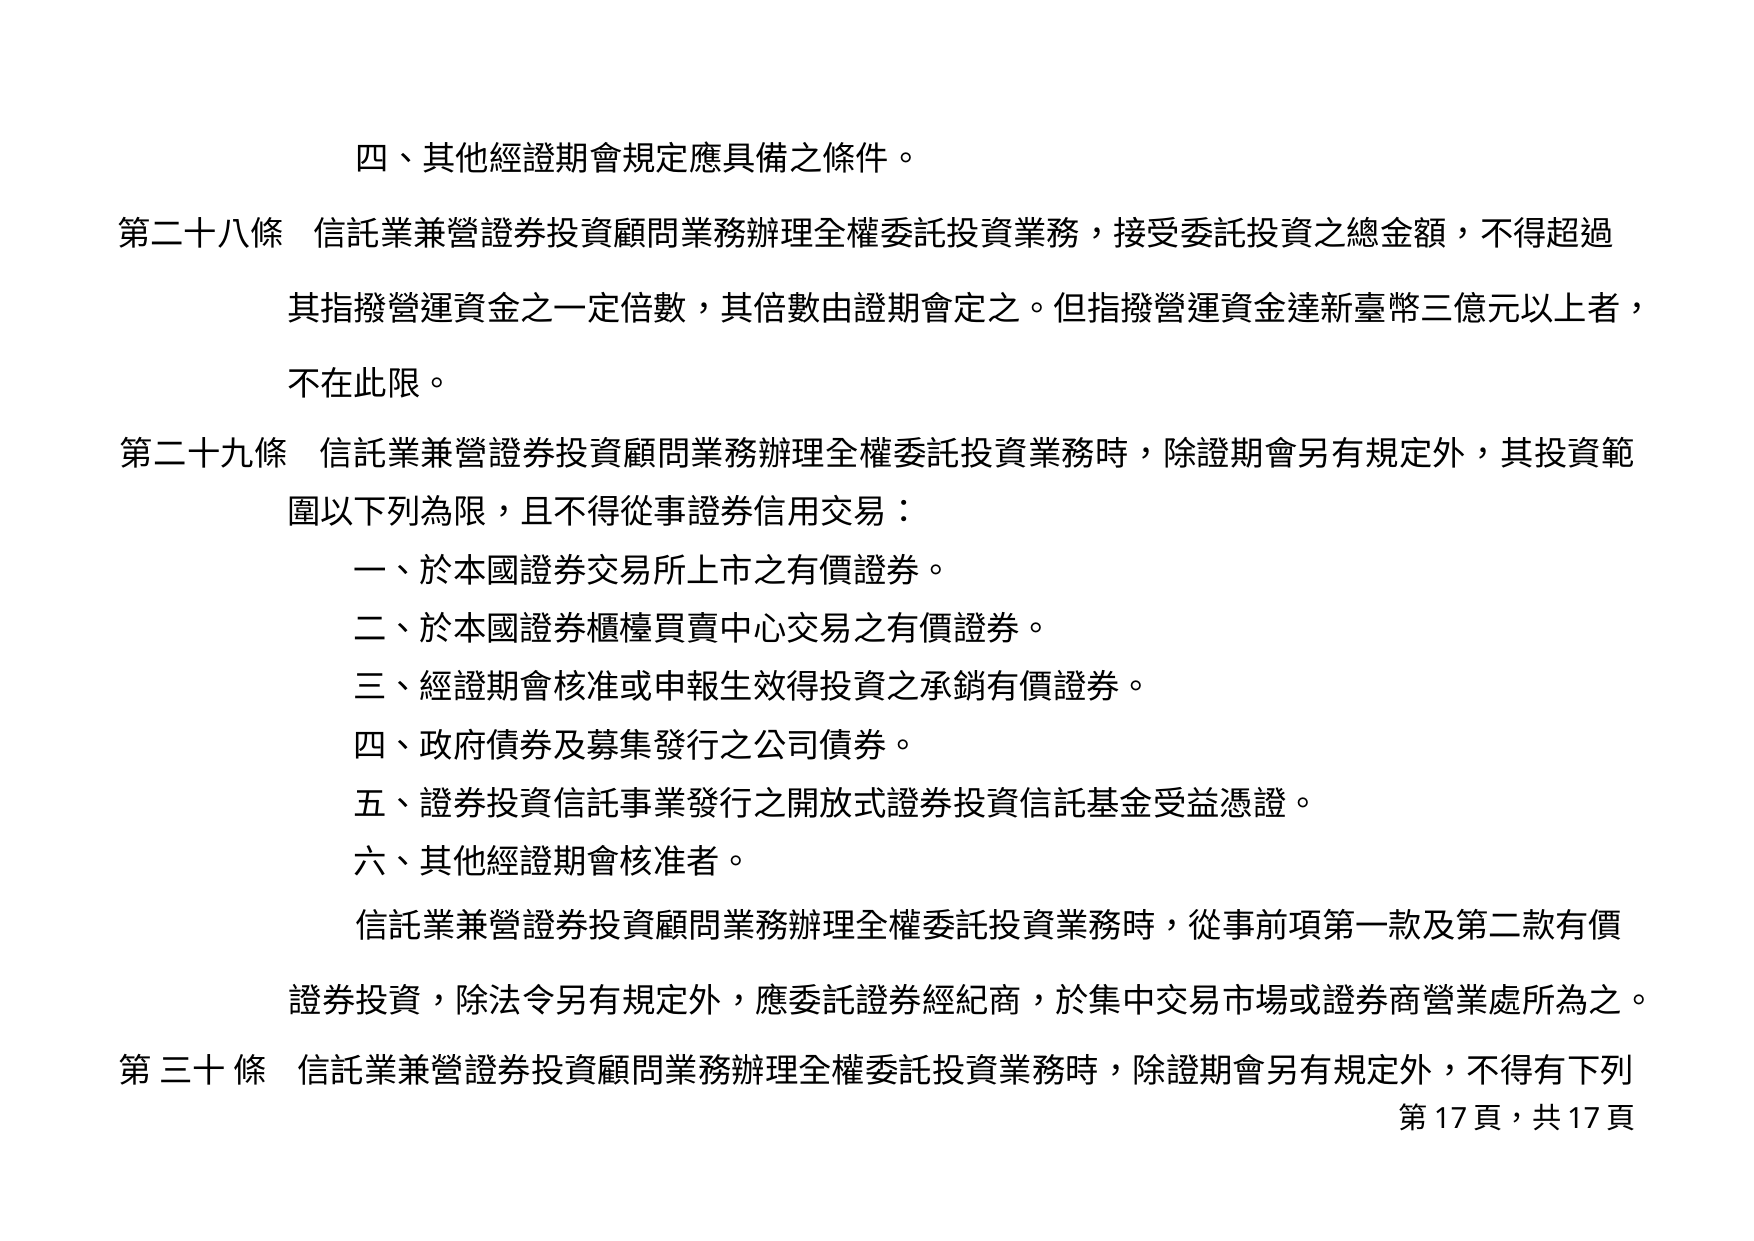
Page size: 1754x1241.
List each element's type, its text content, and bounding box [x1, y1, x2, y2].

text 一、於本國證券交易所上市之有價證券。 [353, 535, 1636, 594]
text 六、其他經證期會核准者。 [353, 827, 1636, 885]
text 第二十八條 信託業兼營證券投資顧問業務辦理全權委託投資業務，接受委託投資之總金額，不得超過其指撥營運資金之一定倍數，其倍數由證期會定之。但指撥營運資金達新臺幣三億元以上者，不在此限。 [117, 194, 1636, 419]
text 第二十九條 信託業兼營證券投資顧問業務辦理全權委託投資業務時，除證期會另有規定外，其投資範圍以下列為限，且不得從事證券信用交易： [119, 419, 1636, 535]
text 三、經證期會核准或申報生效得投資之承銷有價證券。 [353, 652, 1636, 710]
text 四、政府債券及募集發行之公司債券。 [353, 710, 1636, 769]
text 二、於本國證券櫃檯買賣中心交易之有價證券。 [353, 594, 1636, 652]
text 四、其他經證期會規定應具備之條件。 [356, 119, 1636, 194]
text 第 三十 條 信託業兼營證券投資顧問業務辦理全權委託投資業務時，除證期會另有規定外，不得有下列 [118, 1035, 1636, 1094]
text 信託業兼營證券投資顧問業務辦理全權委託投資業務時，從事前項第一款及第二款有價證券投資，除法令另有規定外，應委託證券經紀商，於集中交易市場或證券商營業處所為之。 [289, 885, 1636, 1035]
text 五、證券投資信託事業發行之開放式證券投資信託基金受益憑證。 [353, 769, 1636, 827]
